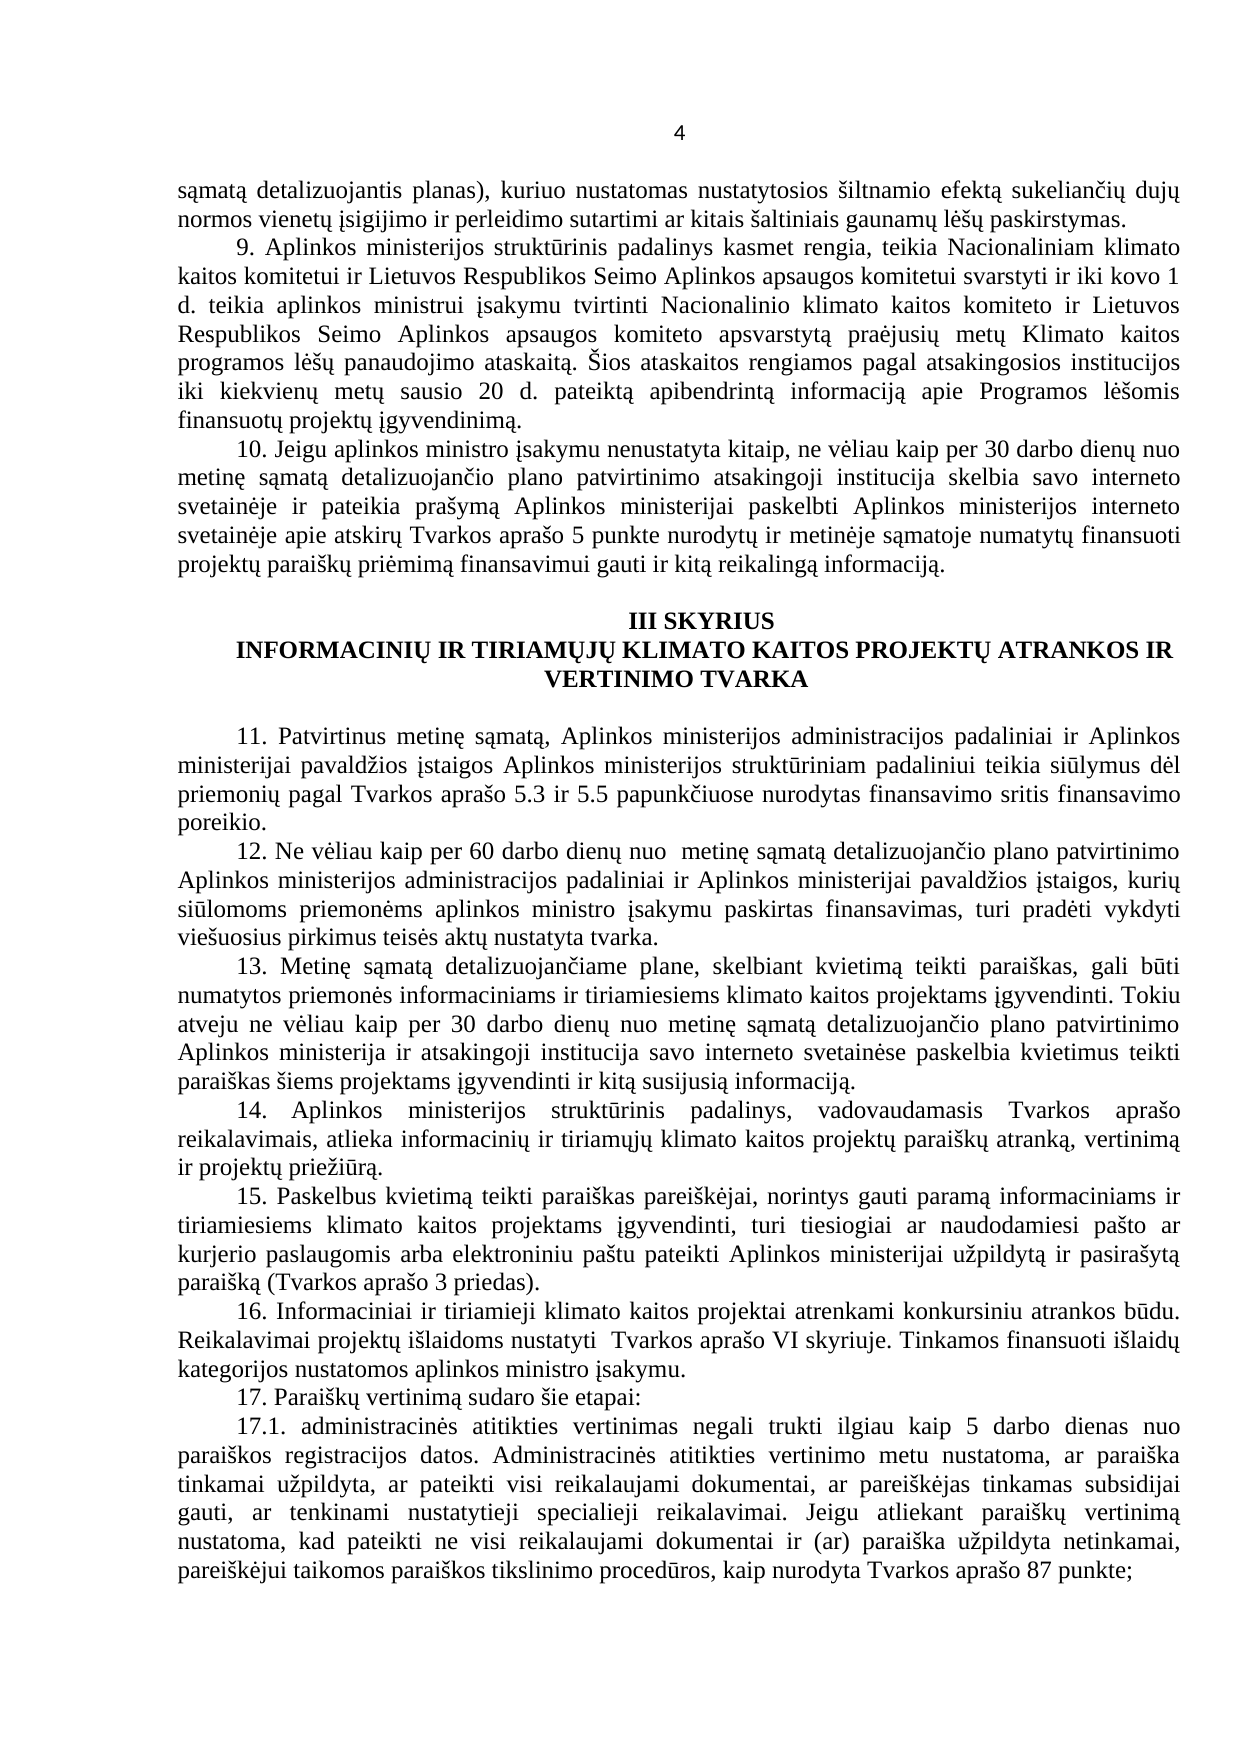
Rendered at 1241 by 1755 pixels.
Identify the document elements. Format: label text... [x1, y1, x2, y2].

text 13. Metinę sąmatą detalizuojančiame plane, skelbiant kvietimą teikti paraiškas, gali būti numatytos priemonės informaciniams ir tiriamiesiems klimato kaitos projektams įgyvendinti. Tokiu atveju ne vėliau kaip per 30 darbo dienų nuo metinę sąmatą detalizuojančio plano patvirtinimo Aplinkos ministerija ir atsakingoji institucija savo interneto svetainėse paskelbia kvietimus teikti paraiškas šiems projektams įgyvendinti ir kitą susijusią informaciją. [177, 951, 1181, 1095]
text 15. Paskelbus kvietimą teikti paraiškas pareiškėjai, norintys gauti paramą informaciniams ir tiriamiesiems klimato kaitos projektams įgyvendinti, turi tiesiogiai ar naudodamiesi pašto ar kurjerio paslaugomis arba elektroniniu paštu pateikti Aplinkos ministerijai užpildytą ir pasirašytą paraišką (Tvarkos aprašo 3 priedas). [177, 1181, 1181, 1296]
text 16. Informaciniai ir tiriamieji klimato kaitos projektai atrenkami konkursiniu atrankos būdu. Reikalavimai projektų išlaidoms nustatyti Tvarkos aprašo VI skyriuje. Tinkamos finansuoti išlaidų kategorijos nustatomos aplinkos ministro įsakymu. [177, 1296, 1181, 1382]
text 10. Jeigu aplinkos ministro įsakymu nenustatyta kitaip, ne vėliau kaip per 30 darbo dienų nuo metinę sąmatą detalizuojančio plano patvirtinimo atsakingoji institucija skelbia savo interneto svetainėje ir pateikia prašymą Aplinkos ministerijai paskelbti Aplinkos ministerijos interneto svetainėje apie atskirų Tvarkos aprašo 5 punkte nurodytų ir metinėje sąmatoje numatytų finansuoti projektų paraiškų priėmimą finansavimui gauti ir kitą reikalingą informaciją. [177, 434, 1181, 577]
text 12. Ne vėliau kaip per 60 darbo dienų nuo metinę sąmatą detalizuojančio plano patvirtinimo Aplinkos ministerijos administracijos padaliniai ir Aplinkos ministerijai pavaldžios įstaigos, kurių siūlomoms priemonėms aplinkos ministro įsakymu paskirtas finansavimas, turi pradėti vykdyti viešuosius pirkimus teisės aktų nustatyta tvarka. [177, 836, 1181, 951]
text INFORMACINIŲ IR TIRIAMŲJŲ KLIMATO KAITOS PROJEKTŲ ATRANKOS IR VERTINIMO TVARKA [177, 635, 1181, 692]
text III SKYRIUS [177, 606, 1181, 635]
text 17.1. administracinės atitikties vertinimas negali trukti ilgiau kaip 5 darbo dienas nuo paraiškos registracijos datos. Administracinės atitikties vertinimo metu nustatoma, ar paraiška tinkamai užpildyta, ar pateikti visi reikalaujami dokumentai, ar pareiškėjas tinkamas subsidijai gauti, ar tenkinami nustatytieji specialieji reikalavimai. Jeigu atliekant paraiškų vertinimą nustatoma, kad pateikti ne visi reikalaujami dokumentai ir (ar) paraiška užpildyta netinkamai, pareiškėjui taikomos paraiškos tikslinimo procedūros, kaip nurodyta Tvarkos aprašo 87 punkte; [177, 1411, 1181, 1584]
text 9. Aplinkos ministerijos struktūrinis padalinys kasmet rengia, teikia Nacionaliniam klimato kaitos komitetui ir Lietuvos Respublikos Seimo Aplinkos apsaugos komitetui svarstyti ir iki kovo 1 d. teikia aplinkos ministrui įsakymu tvirtinti Nacionalinio klimato kaitos komiteto ir Lietuvos Respublikos Seimo Aplinkos apsaugos komiteto apsvarstytą praėjusių metų Klimato kaitos programos lėšų panaudojimo ataskaitą. Šios ataskaitos rengiamos pagal atsakingosios institucijos iki kiekvienų metų sausio 20 d. pateiktą apibendrintą informaciją apie Programos lėšomis finansuotų projektų įgyvendinimą. [177, 232, 1181, 434]
text 11. Patvirtinus metinę sąmatą, Aplinkos ministerijos administracijos padaliniai ir Aplinkos ministerijai pavaldžios įstaigos Aplinkos ministerijos struktūriniam padaliniui teikia siūlymus dėl priemonių pagal Tvarkos aprašo 5.3 ir 5.5 papunkčiuose nurodytas finansavimo sritis finansavimo poreikio. [177, 721, 1181, 836]
text 14. Aplinkos ministerijos struktūrinis padalinys, vadovaudamasis Tvarkos aprašo reikalavimais, atlieka informacinių ir tiriamųjų klimato kaitos projektų paraiškų atranką, vertinimą ir projektų priežiūrą. [177, 1095, 1181, 1181]
text sąmatą detalizuojantis planas), kuriuo nustatomas nustatytosios šiltnamio efektą sukeliančių dujų normos vienetų įsigijimo ir perleidimo sutartimi ar kitais šaltiniais gaunamų lėšų paskirstymas. [177, 175, 1181, 232]
text 17. Paraiškų vertinimą sudaro šie etapai: [177, 1382, 1181, 1411]
